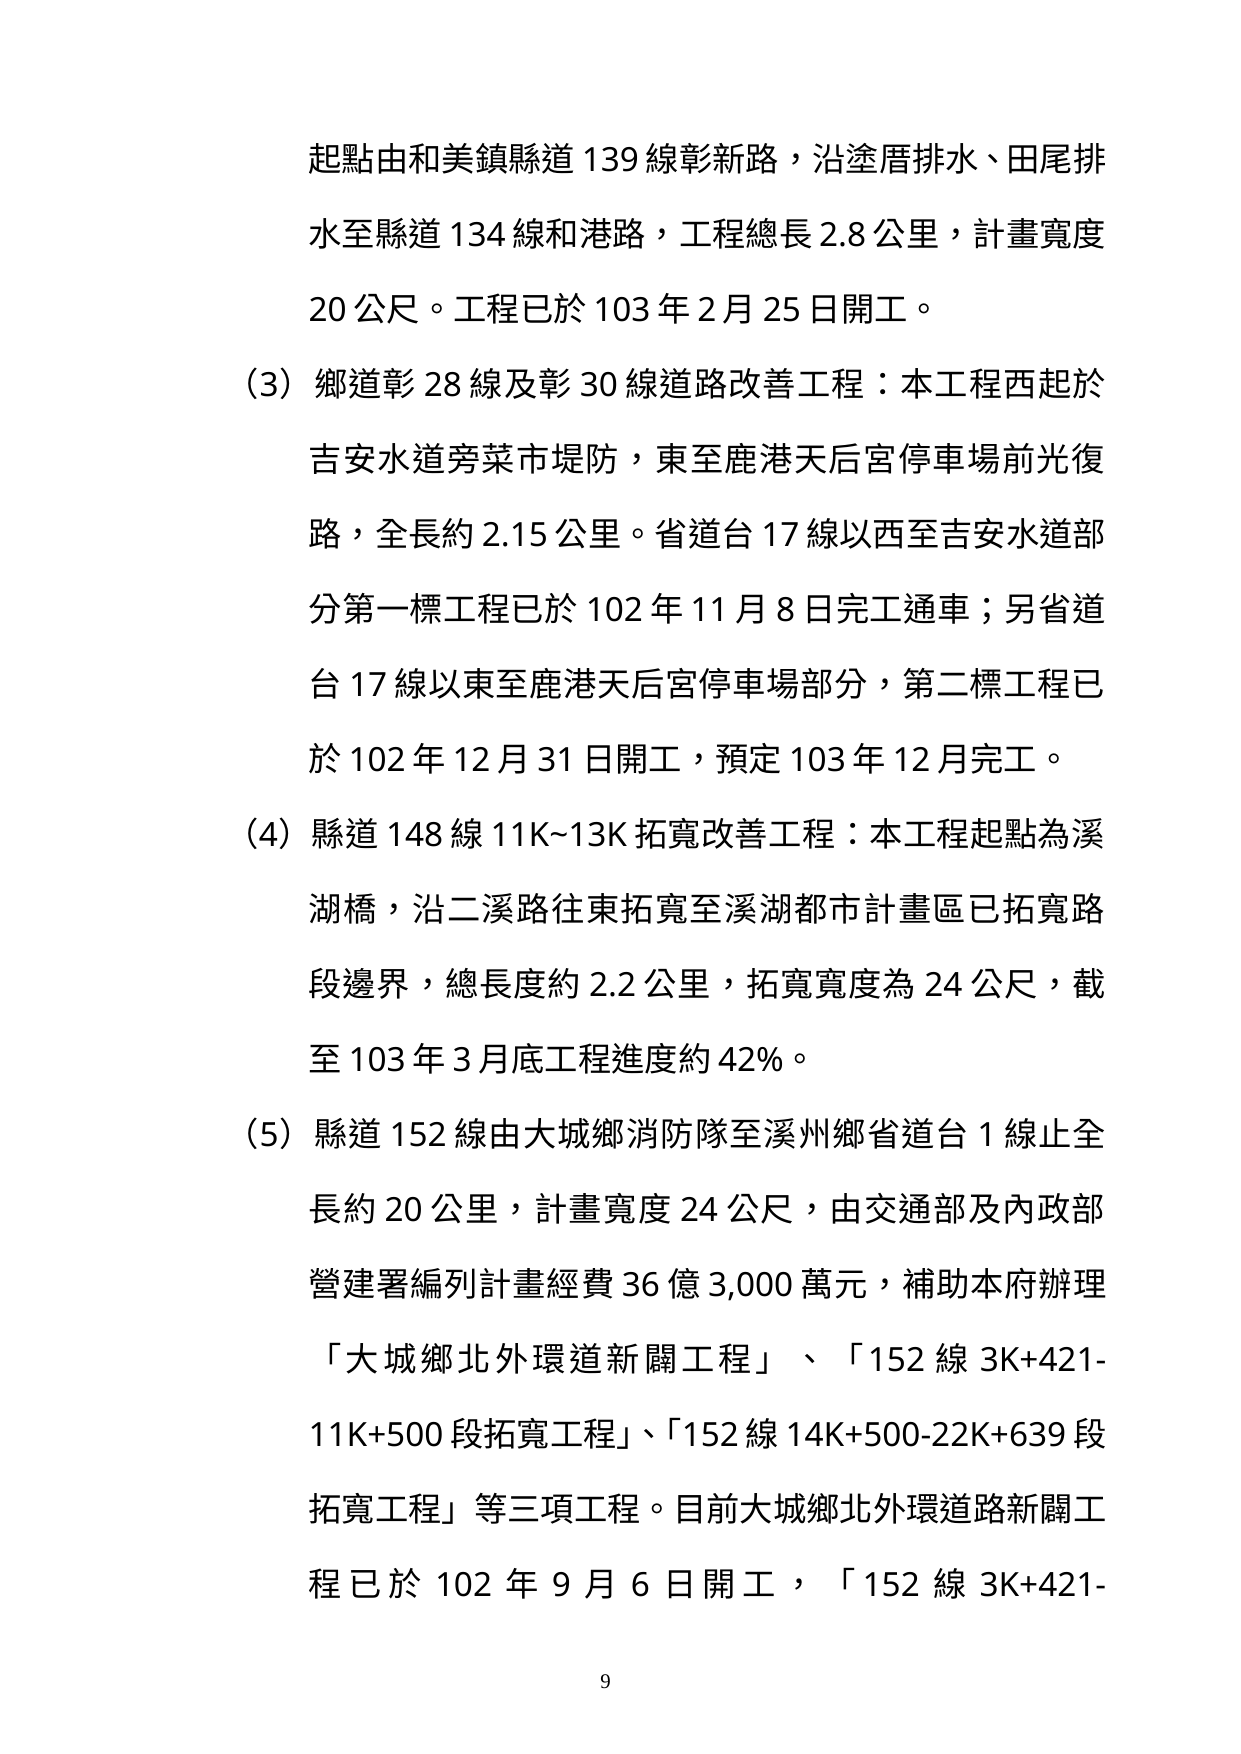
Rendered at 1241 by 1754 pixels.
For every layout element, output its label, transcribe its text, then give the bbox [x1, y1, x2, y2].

text （4）縣道148線11K~13K拓寬改善工程：本工程起點為溪湖橋，沿二溪路往東拓寬至溪湖都市計畫區已拓寬路段邊界，總長度約2.2公里，拓寬寬度為24公尺，截至103年3月底工程進度約42%。 [225, 795, 1106, 1095]
text 起點由和美鎮縣道139線彰新路，沿塗厝排水、田尾排水至縣道134線和港路，工程總長2.8公里，計畫寬度20公尺。工程已於103年2月25日開工。 [225, 120, 1106, 345]
text （5）縣道152線由大城鄉消防隊至溪州鄉省道台1線止全長約20公里，計畫寬度24公尺，由交通部及內政部營建署編列計畫經費36億3,000萬元，補助本府辦理「大城鄉北外環道新闢工程」、「152線3K+421-11K+500段拓寬工程」、「152線14K+500-22K+639段拓寬工程」等三項工程。目前大城鄉北外環道路新闢工程已於102年9月6日開工，「152線3K+421- [225, 1095, 1106, 1620]
text （3）鄉道彰28線及彰30線道路改善工程：本工程西起於吉安水道旁菜市堤防，東至鹿港天后宮停車場前光復路，全長約2.15公里。省道台17線以西至吉安水道部分第一標工程已於102年11月8日完工通車；另省道台17線以東至鹿港天后宮停車場部分，第二標工程已於102年12月31日開工，預定103年12月完工。 [225, 345, 1106, 795]
